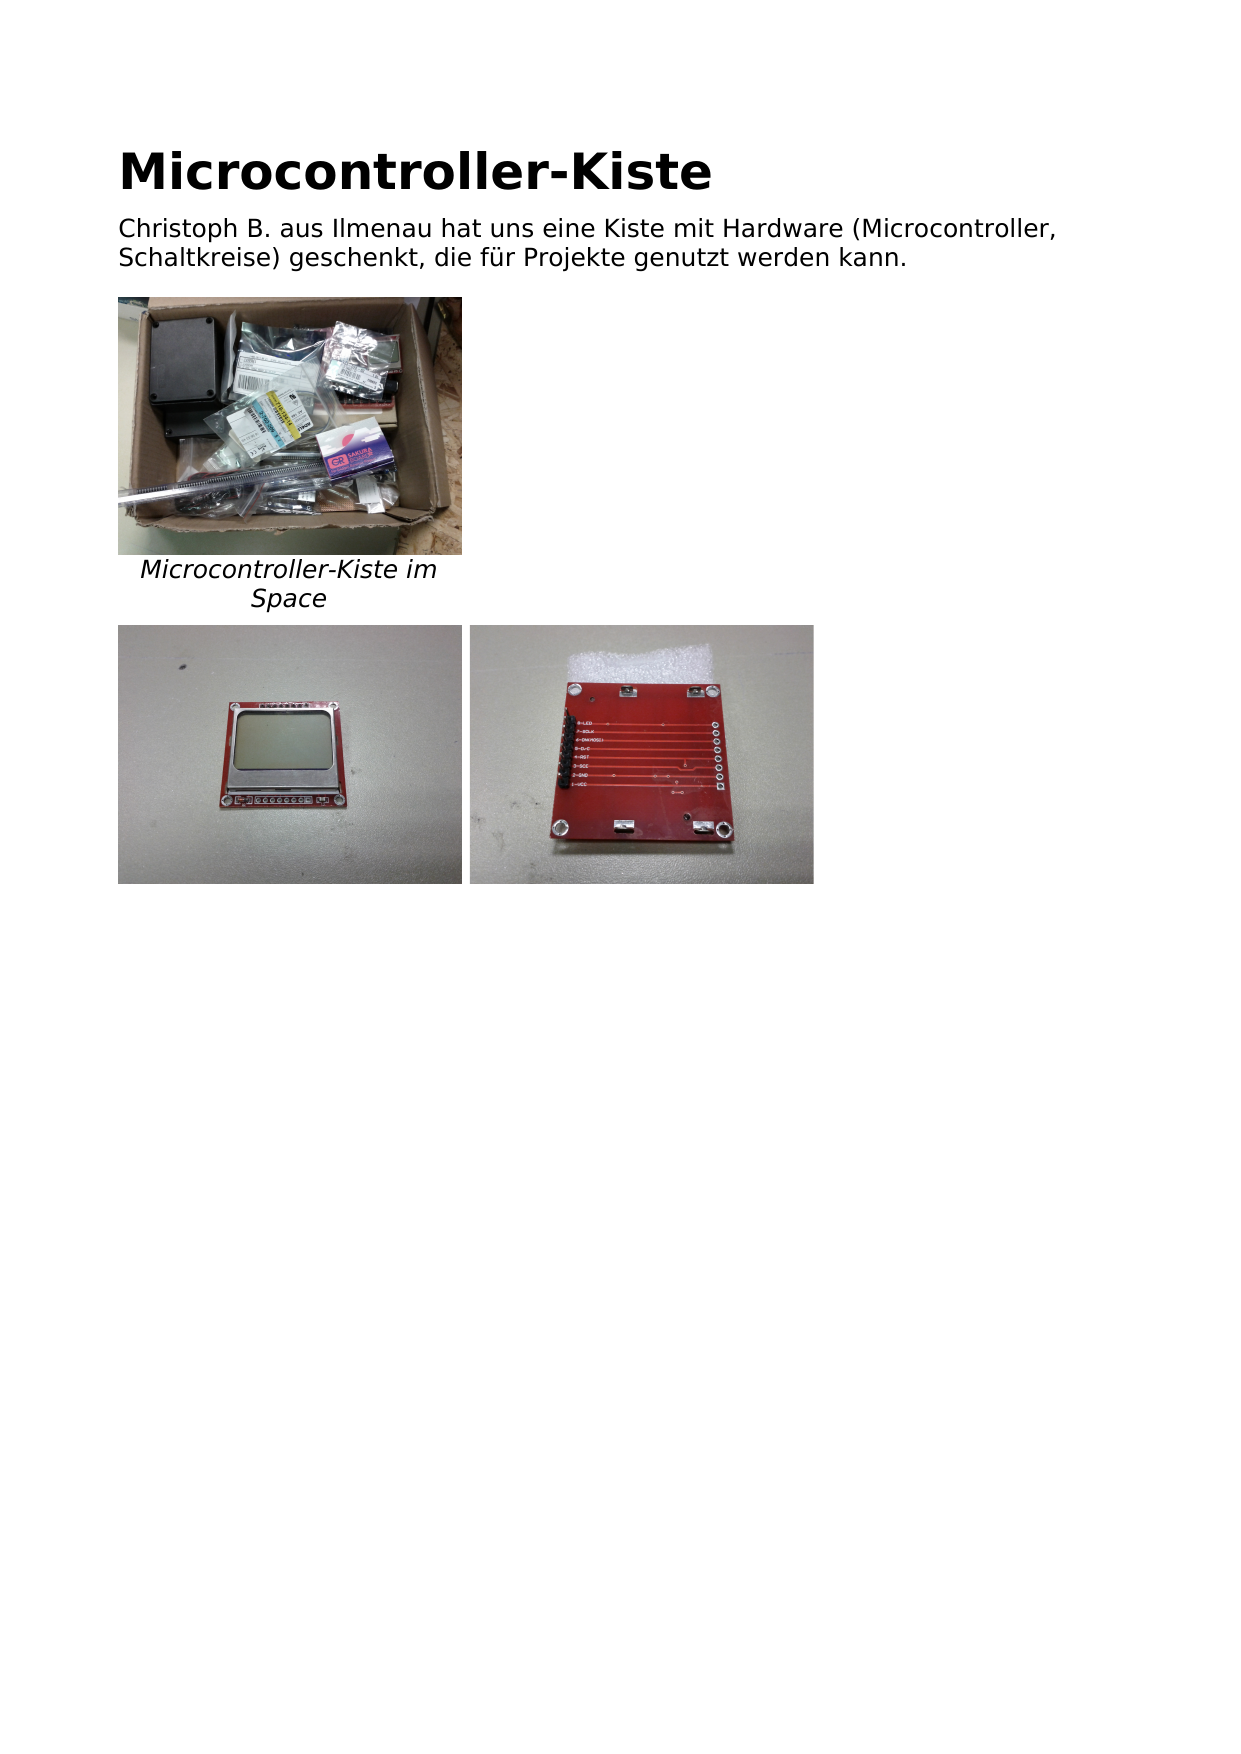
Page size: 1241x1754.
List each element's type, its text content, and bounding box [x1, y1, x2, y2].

picture [469, 625, 814, 884]
subtitle Microcontroller-Kiste [118, 143, 1122, 201]
picture [118, 297, 462, 555]
text Christoph B. aus Ilmenau hat uns eine Kiste mit Hardware (Microcontroller, Schaltkreise) geschenkt, die für Projekte genutzt werden kann. [118, 214, 1122, 272]
text Microcontroller-Kiste im Space [118, 555, 462, 613]
picture [118, 625, 462, 884]
